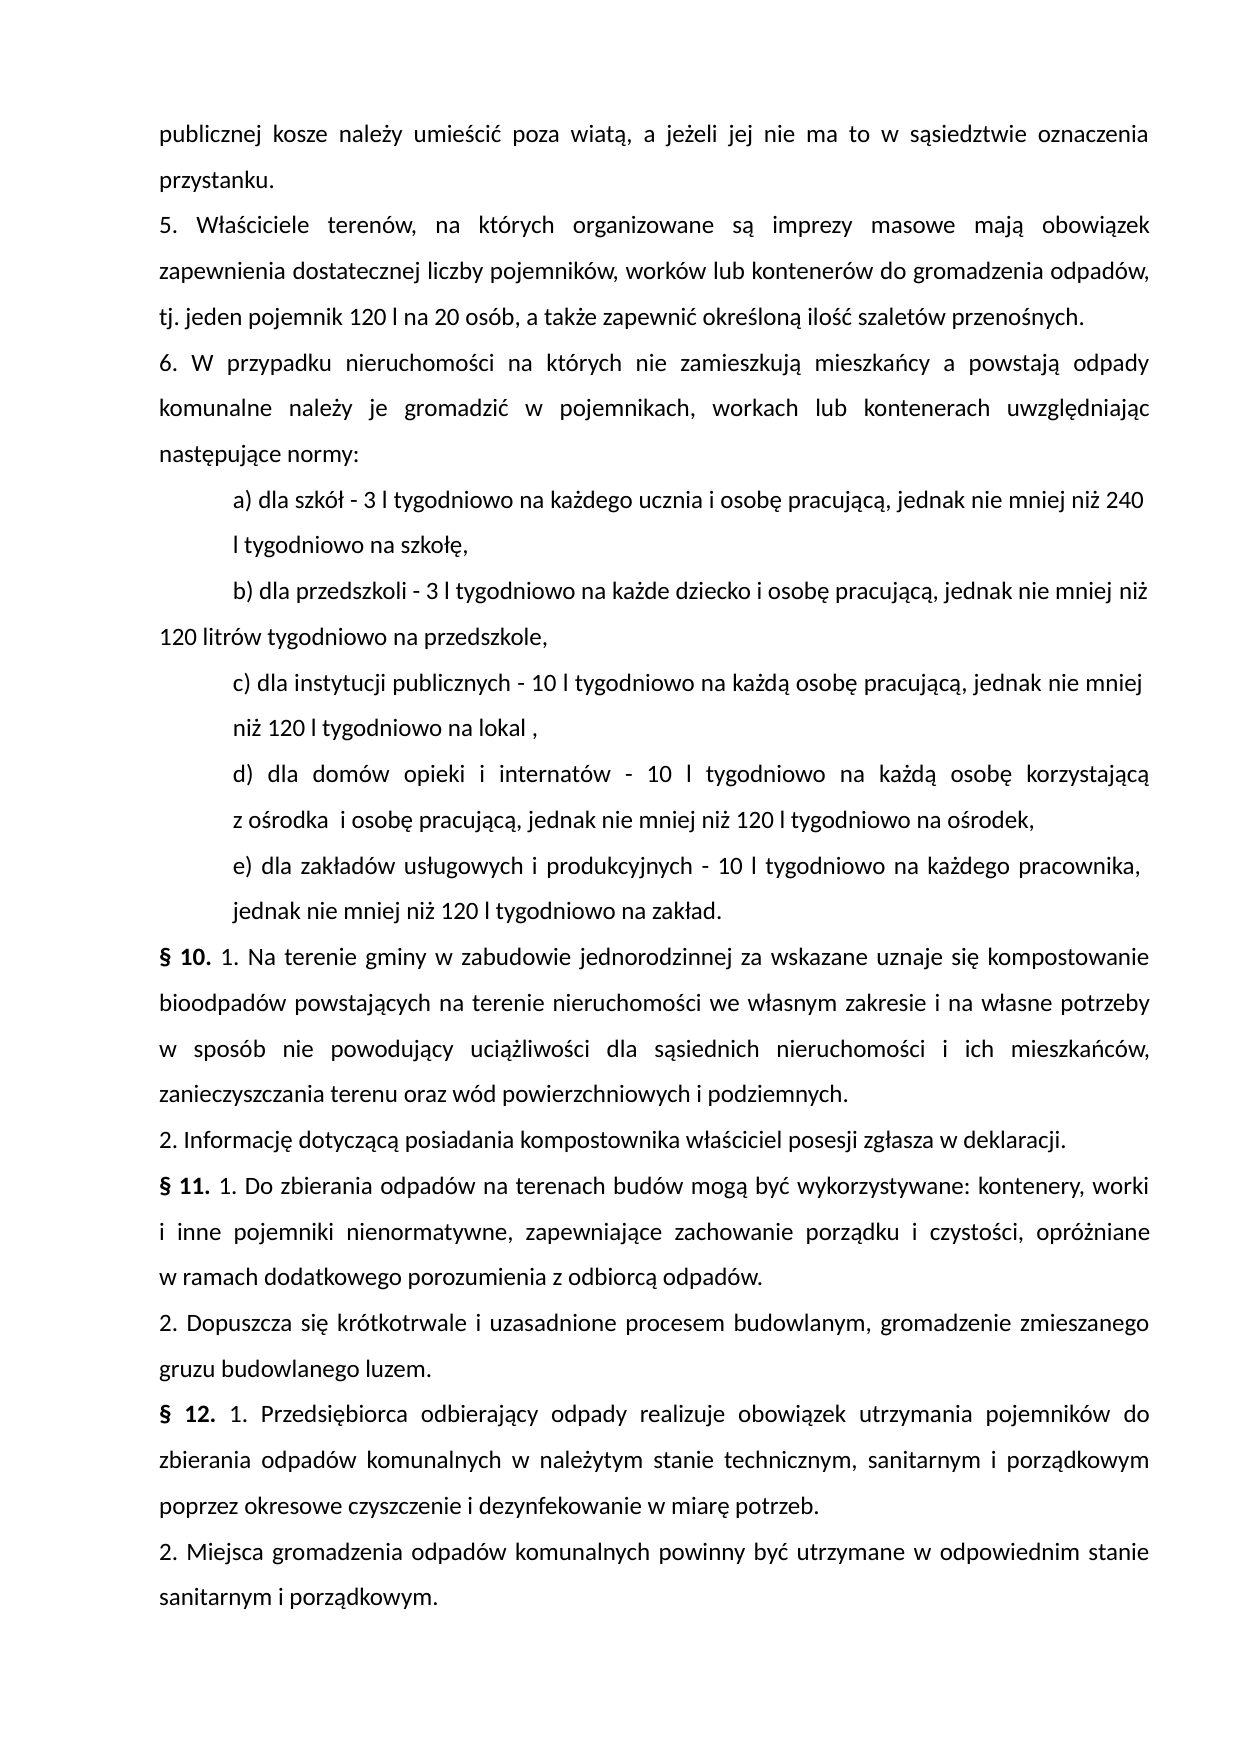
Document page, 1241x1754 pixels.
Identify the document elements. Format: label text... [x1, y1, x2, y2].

text § 11. 1. Do zbierania odpadów na terenach budów mogą być wykorzystywane: kontenery, worki i inne pojemniki nienormatywne, zapewniające zachowanie porządku i czystości, opróżniane w ramach dodatkowego porozumienia z odbiorcą odpadów. [159, 1170, 1151, 1292]
text 5. Właściciele terenów, na których organizowane są imprezy masowe mają obowiązek zapewnienia dostatecznej liczby pojemników, worków lub kontenerów do gromadzenia odpadów, tj. jeden pojemnik 120 l na 20 osób, a także zapewnić określoną ilość szaletów przenośnych. [159, 209, 1151, 332]
text 6. W przypadku nieruchomości na których nie zamieszkują mieszkańcy a powstają odpady komunalne należy je gromadzić w pojemnikach, workach lub kontenerach uwzględniając następujące normy: [159, 347, 1151, 469]
text c) dla instytucji publicznych - 10 l tygodniowo na każdą osobę pracującą, jednak nie mniej niż 120 l tygodniowo na lokal , [159, 667, 1151, 743]
text b) dla przedszkoli - 3 l tygodniowo na każde dziecko i osobę pracującą, jednak nie mniej niż 120 litrów tygodniowo na przedszkole, [159, 575, 1151, 652]
text § 10. 1. Na terenie gminy w zabudowie jednorodzinnej za wskazane uznaje się kompostowanie bioodpadów powstających na terenie nieruchomości we własnym zakresie i na własne potrzeby w sposób nie powodujący uciążliwości dla sąsiednich nieruchomości i ich mieszkańców, zanieczyszczania terenu oraz wód powierzchniowych i podziemnych. [159, 941, 1151, 1109]
text publicznej kosze należy umieścić poza wiatą, a jeżeli jej nie ma to w sąsiedztwie oznaczenia przystanku. [159, 118, 1151, 194]
text a) dla szkół - 3 l tygodniowo na każdego ucznia i osobę pracującą, jednak nie mniej niż 240 l tygodniowo na szkołę, [159, 484, 1151, 560]
text 2. Dopuszcza się krótkotrwale i uzasadnione procesem budowlanym, gromadzenie zmieszanego gruzu budowlanego luzem. [159, 1307, 1151, 1383]
text 2. Informację dotyczącą posiadania kompostownika właściciel posesji zgłasza w deklaracji. [159, 1124, 1151, 1155]
text § 12. 1. Przedsiębiorca odbierający odpady realizuje obowiązek utrzymania pojemników do zbierania odpadów komunalnych w należytym stanie technicznym, sanitarnym i porządkowym poprzez okresowe czyszczenie i dezynfekowanie w miarę potrzeb. [159, 1398, 1151, 1521]
text 2. Miejsca gromadzenia odpadów komunalnych powinny być utrzymane w odpowiednim stanie sanitarnym i porządkowym. [159, 1536, 1151, 1612]
text e) dla zakładów usługowych i produkcyjnych - 10 l tygodniowo na każdego pracownika, jednak nie mniej niż 120 l tygodniowo na zakład. [159, 850, 1151, 926]
text d) dla domów opieki i internatów - 10 l tygodniowo na każdą osobę korzystającą z ośrodka i osobę pracującą, jednak nie mniej niż 120 l tygodniowo na ośrodek, [159, 758, 1151, 834]
